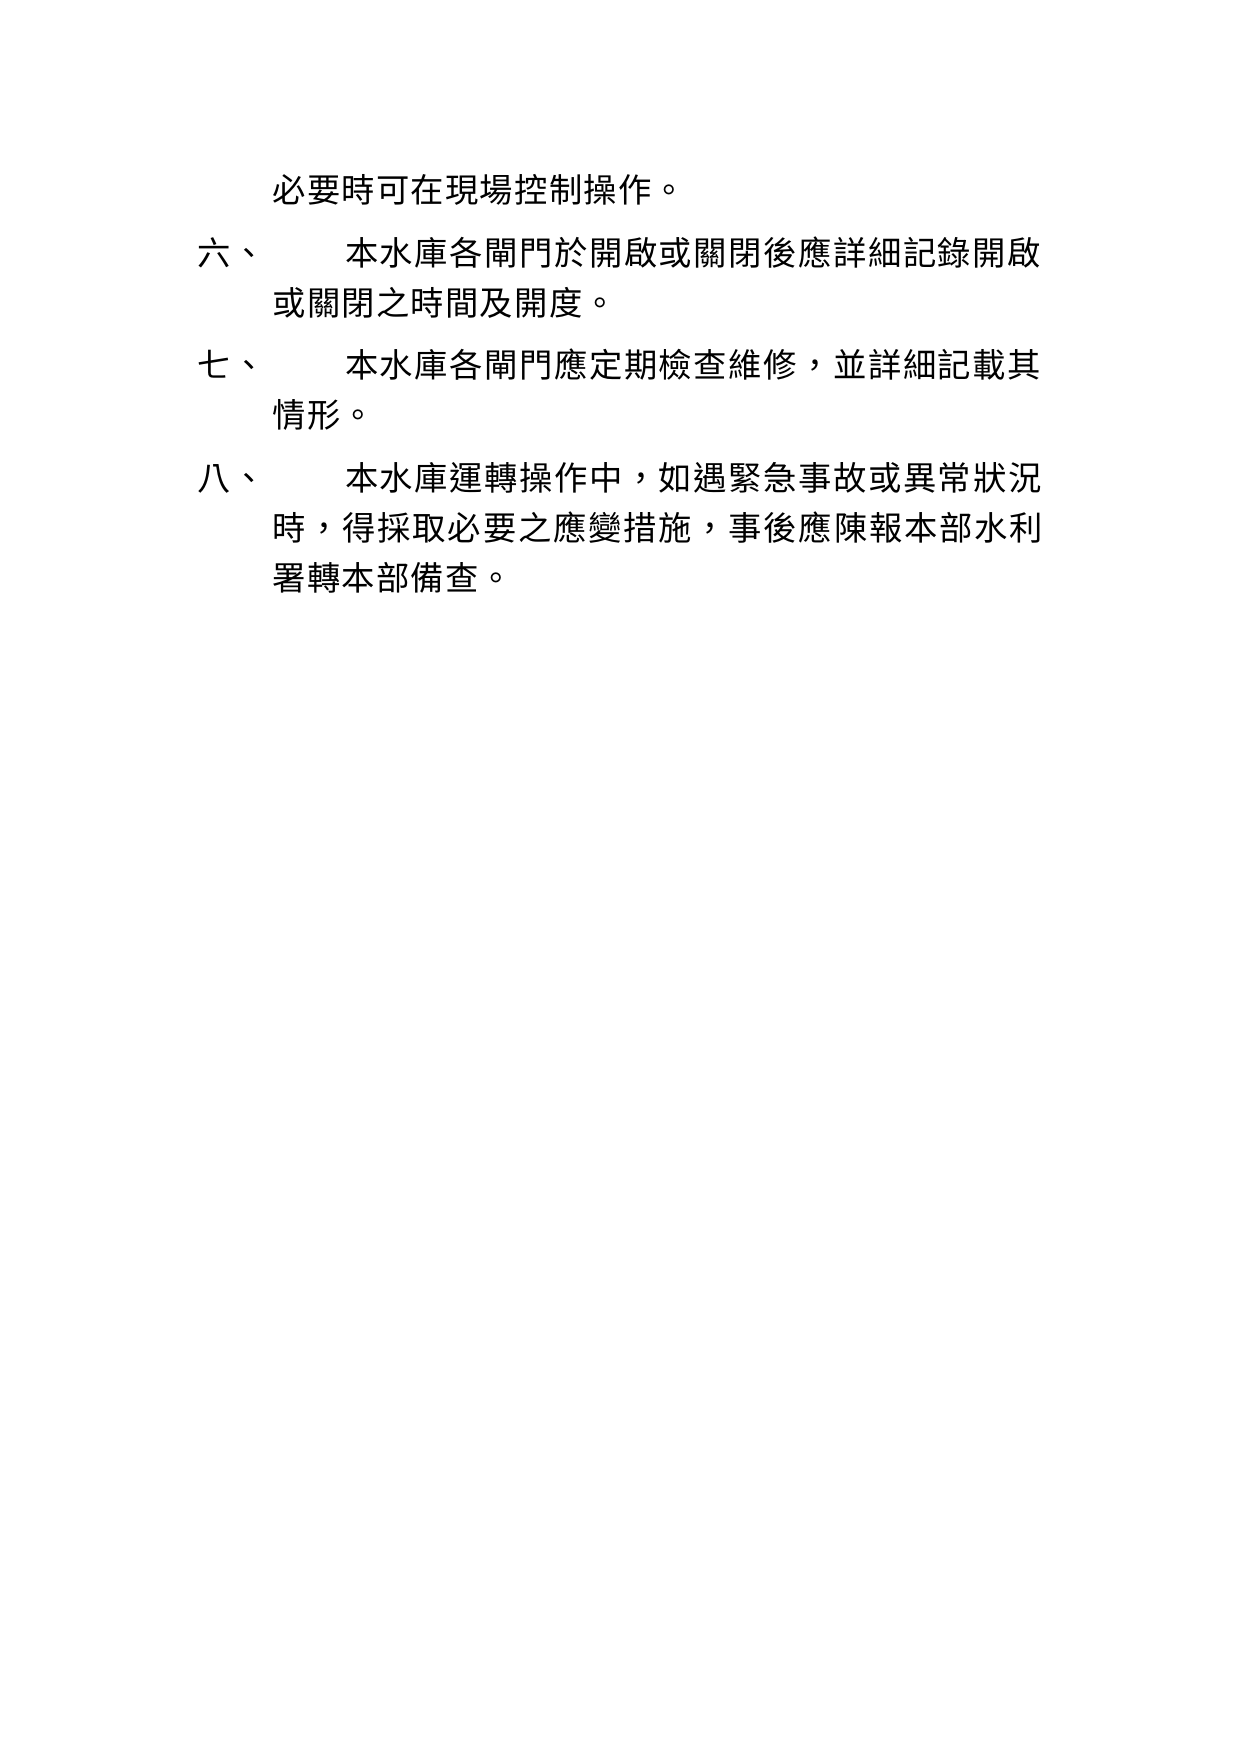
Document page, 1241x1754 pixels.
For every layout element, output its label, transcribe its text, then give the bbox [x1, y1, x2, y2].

list 本水庫各水門操作方式除取水口緊急擋水閘門由現場開關控制外，餘閘門由控制室遠方遙控操作，必要時可在現場控制操作。 [197, 163, 1043, 213]
list 本水庫各閘門於開啟或關閉後應詳細記錄開啟或關閉之時間及開度。 [197, 225, 1043, 325]
list 本水庫各閘門應定期檢查維修，並詳細記載其情形。 [197, 338, 1043, 438]
list 本水庫運轉操作中，如遇緊急事故或異常狀況時，得採取必要之應變措施，事後應陳報本部水利署轉本部備查。 [197, 450, 1043, 600]
